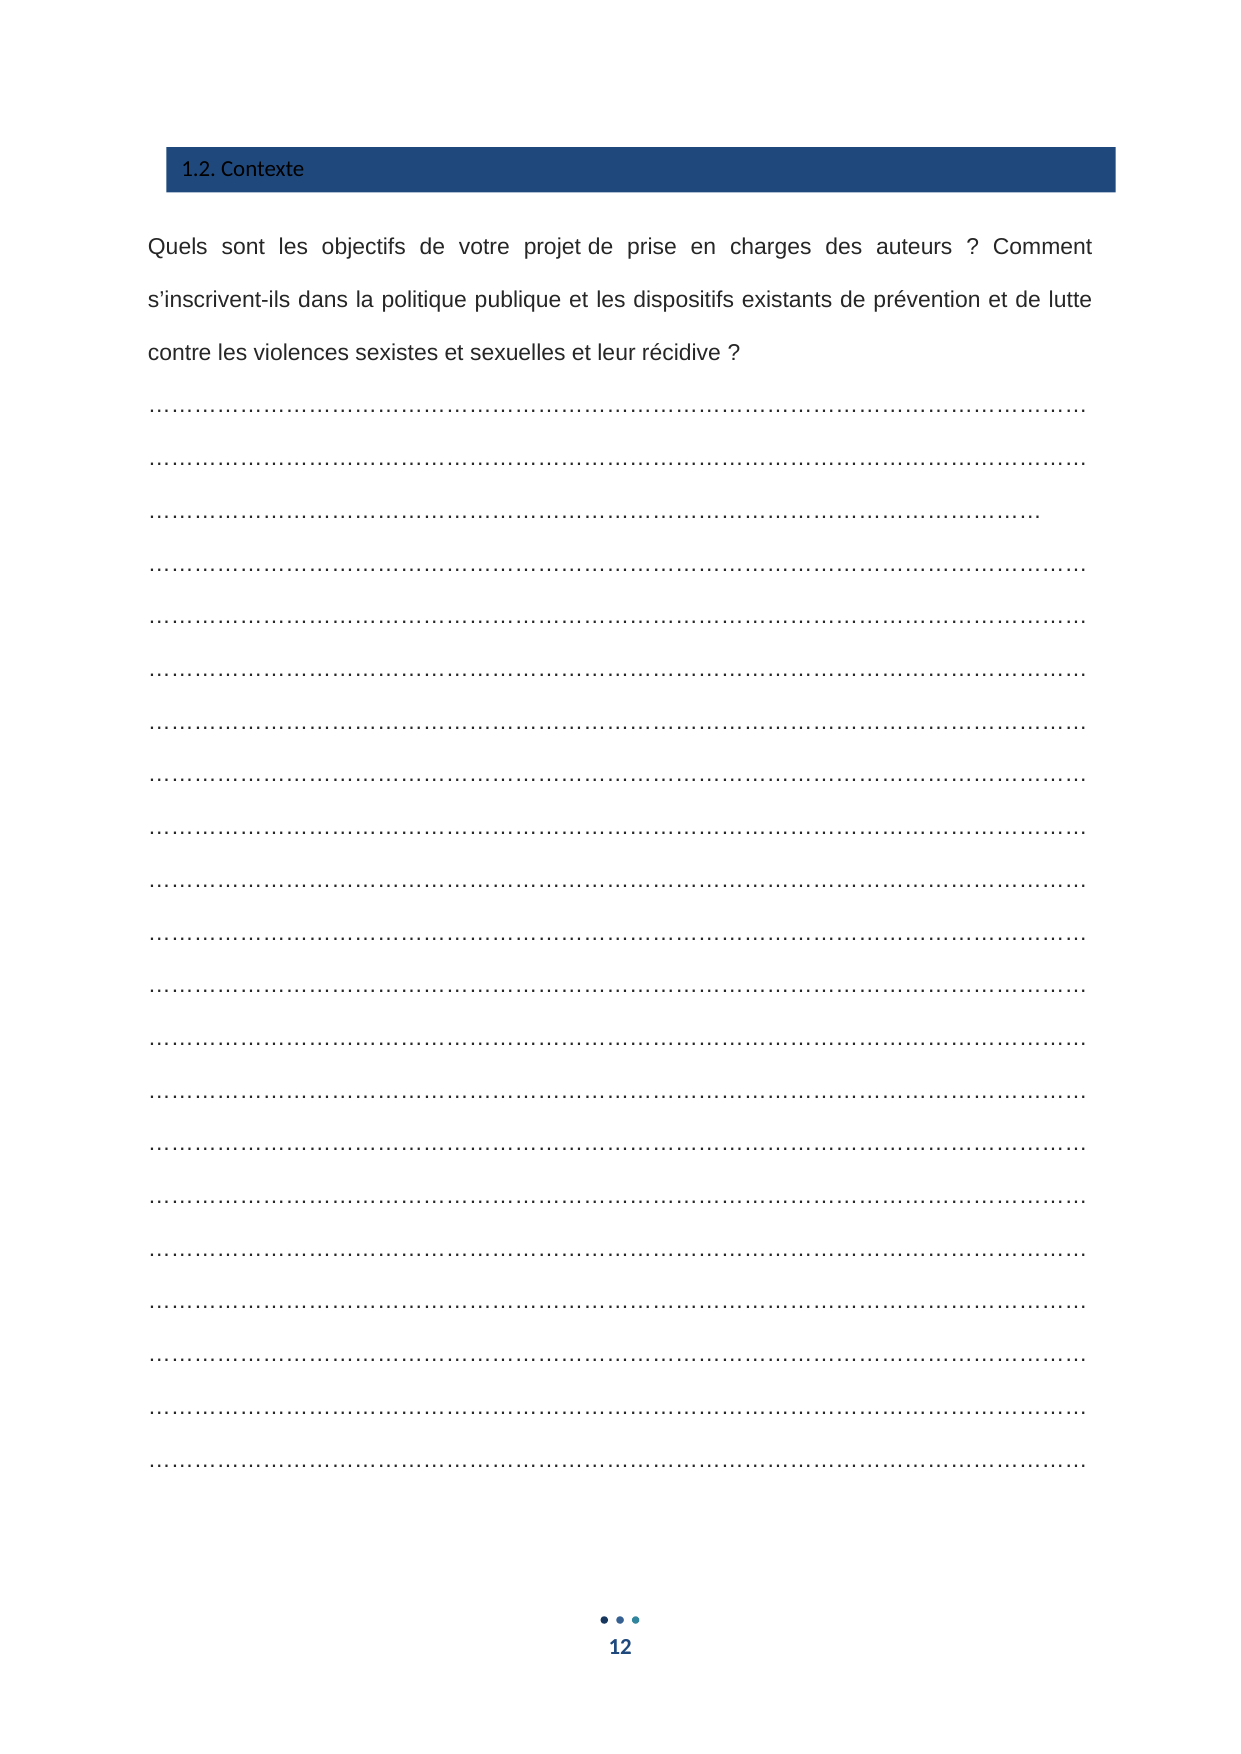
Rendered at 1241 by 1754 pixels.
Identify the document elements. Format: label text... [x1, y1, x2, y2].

text Quels sont les objectifs de votre projet de prise en charges des auteurs ? Comment s’inscrivent-ils dans la politique publique et les dispositifs existants de prévention et de lutte contre les violences sexistes et sexuelles et leur récidive ? [148, 233, 1093, 365]
text ……………………………………………………………………………………………………………………………………………………………………………………………………………………………………………………………………………………………………………………………………… [148, 1182, 1093, 1314]
text ……………………………………………………………………………………………………………………………………………………………………………………………………………………………………………………………………………………………………………………………………… [148, 708, 1093, 839]
text ……………………………………………………………………………………………………………………………………………………………………………………………………………………………………………………………………………………………………………………………………… [148, 866, 1093, 997]
text ……………………………………………………………………………………………………………………………………………………………………………………………………………………………………………………………………………………………………………………………………… [148, 549, 1093, 681]
text ……………………………………………………………………………………………………………………………………………………………………………………………………………………………………………………………………………………………………………………………………… [148, 1024, 1093, 1156]
text ………………………………………………………………………………………………………………………………………………………………………………………………………………………………………………………………………………………………………………………………… [148, 391, 1093, 523]
text ……………………………………………………………………………………………………………………………………………………………………………………………………………………………………………………………………………………………………………………………………… [148, 1340, 1093, 1472]
